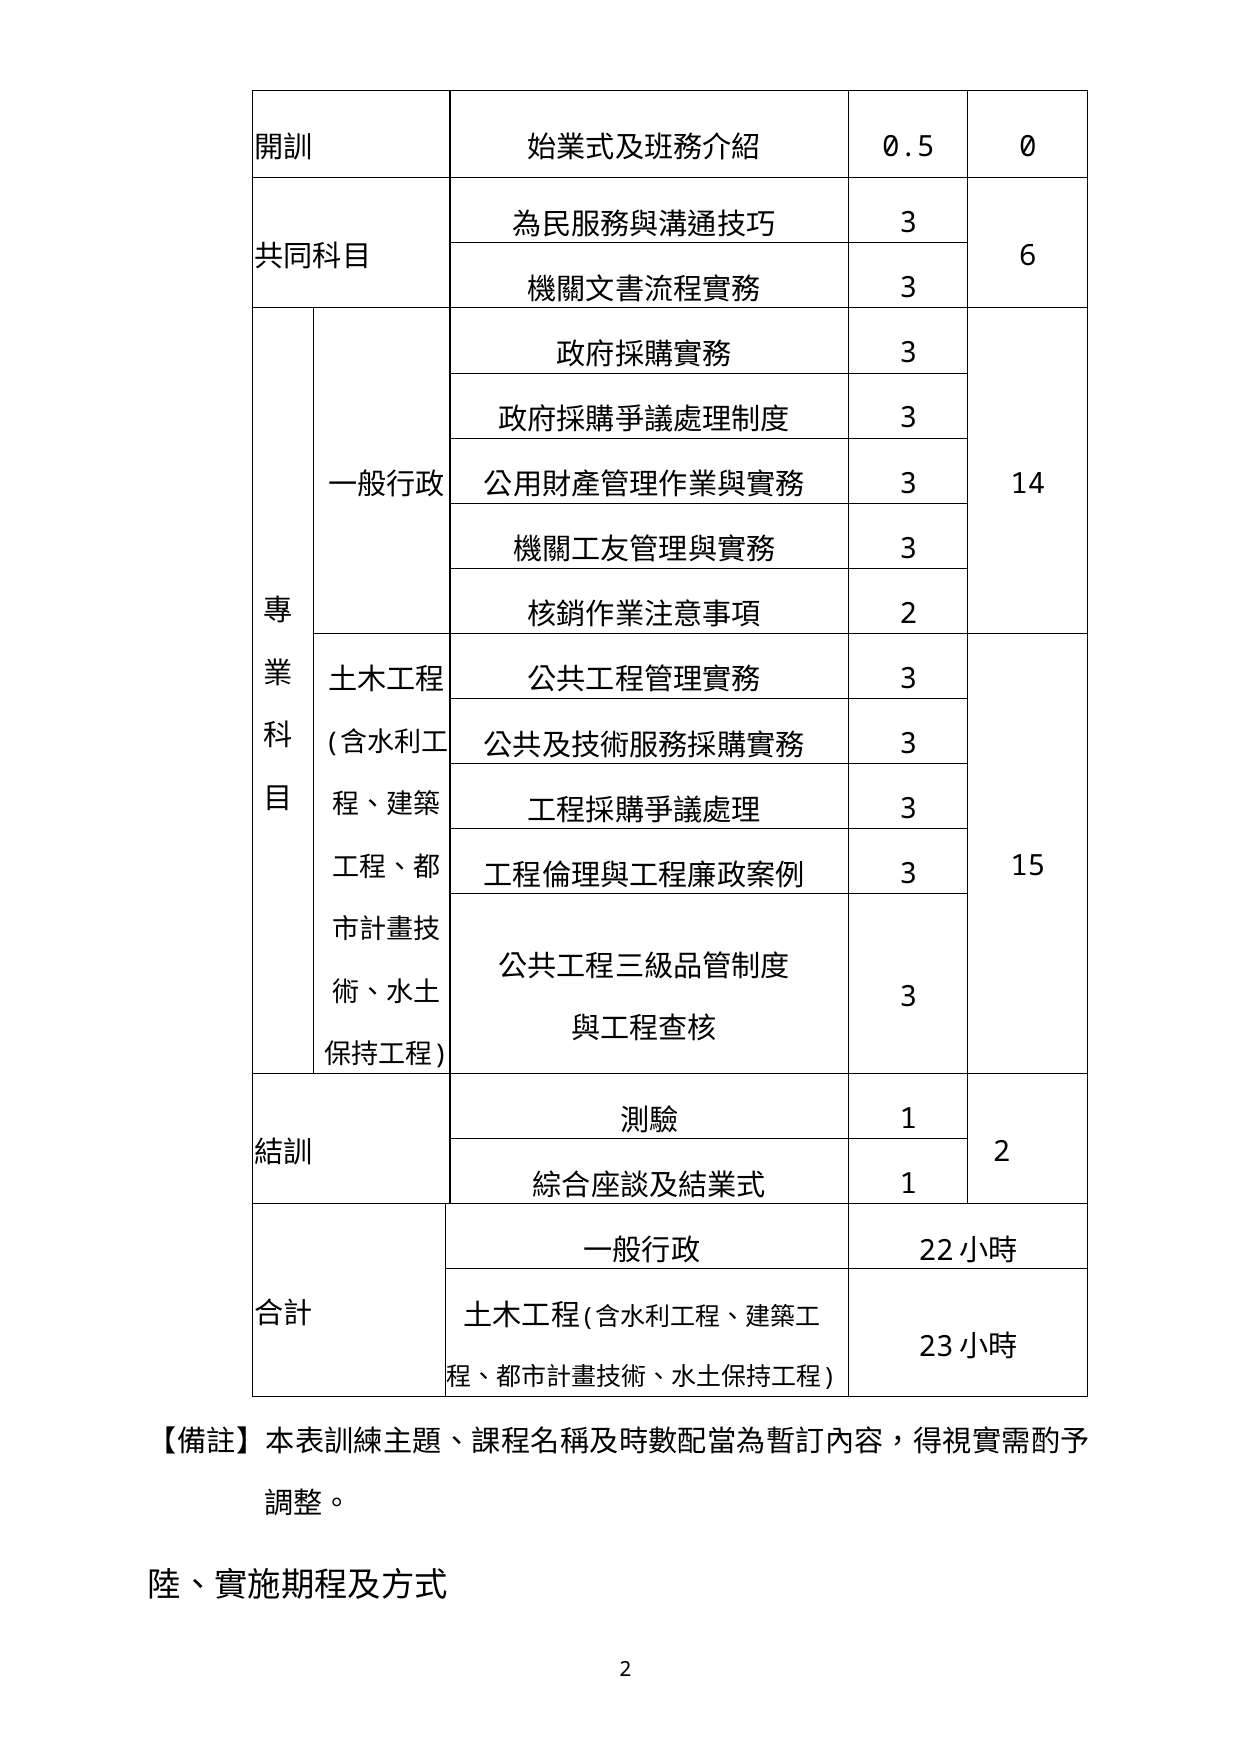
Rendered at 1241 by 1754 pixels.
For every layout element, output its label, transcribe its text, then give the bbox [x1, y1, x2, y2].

table_cell 專業科目 [253, 308, 313, 1073]
table_cell 0 [968, 91, 1087, 177]
table_cell 3 [849, 374, 967, 437]
table_cell 綜合座談及結業式 [451, 1139, 848, 1203]
table_cell 3 [849, 829, 967, 893]
table_cell 共同科目 [253, 178, 449, 307]
table_cell 土木工程(含水利工程、建築工程、都市計畫技術、水土保持工程) [314, 634, 449, 1073]
table_cell 3 [849, 634, 967, 698]
table_cell 公共及技術服務採購實務 [451, 699, 848, 763]
table_cell 公用財產管理作業與實務 [451, 439, 848, 503]
table_cell 14 [968, 308, 1087, 633]
table_cell 3 [849, 764, 967, 828]
text 陸、實施期程及方式 [148, 1541, 1092, 1603]
table_cell 核銷作業注意事項 [451, 569, 848, 633]
text 【備註】本表訓練主題、課程名稱及時數配當為暫訂內容，得視實需酌予調整。 [148, 1397, 1092, 1522]
table_cell 始業式及班務介紹 [451, 91, 848, 177]
table_cell 1 [849, 1139, 967, 1203]
table_cell 23小時 [849, 1269, 1087, 1396]
table_cell 1 [849, 1074, 967, 1138]
table_cell 3 [849, 894, 967, 1073]
table_cell 工程倫理與工程廉政案例 [451, 829, 848, 893]
table_cell 22小時 [849, 1204, 1087, 1268]
table_cell 測驗 [451, 1074, 848, 1138]
table_cell 結訓 [253, 1074, 449, 1203]
table_cell 2 [968, 1074, 1087, 1203]
table_cell 工程採購爭議處理 [451, 764, 848, 828]
table_cell 政府採購爭議處理制度 [451, 374, 848, 437]
table_cell 公共工程三級品管制度 與工程查核 [451, 894, 848, 1073]
table_cell 為民服務與溝通技巧 [451, 178, 848, 242]
table_cell 3 [849, 439, 967, 503]
table_cell 3 [849, 504, 967, 568]
table_cell 機關文書流程實務 [451, 243, 848, 307]
table_cell 土木工程(含水利工程、建築工程、都市計畫技術、水土保持工程) [446, 1269, 848, 1396]
table_cell 一般行政 [446, 1204, 848, 1268]
table_cell 開訓 [253, 91, 449, 177]
table_cell 公共工程管理實務 [451, 634, 848, 698]
table_cell 0.5 [849, 91, 967, 177]
table_cell 3 [849, 243, 967, 307]
table_cell 2 [849, 569, 967, 633]
table_cell 3 [849, 178, 967, 242]
table_cell 合計 [253, 1204, 445, 1396]
table_cell 一般行政 [314, 308, 449, 633]
table_cell 機關工友管理與實務 [451, 504, 848, 568]
table_cell 6 [968, 178, 1087, 307]
table_cell 政府採購實務 [451, 308, 848, 372]
table_cell 15 [968, 634, 1087, 1073]
table_cell 3 [849, 699, 967, 763]
table_cell 3 [849, 308, 967, 372]
